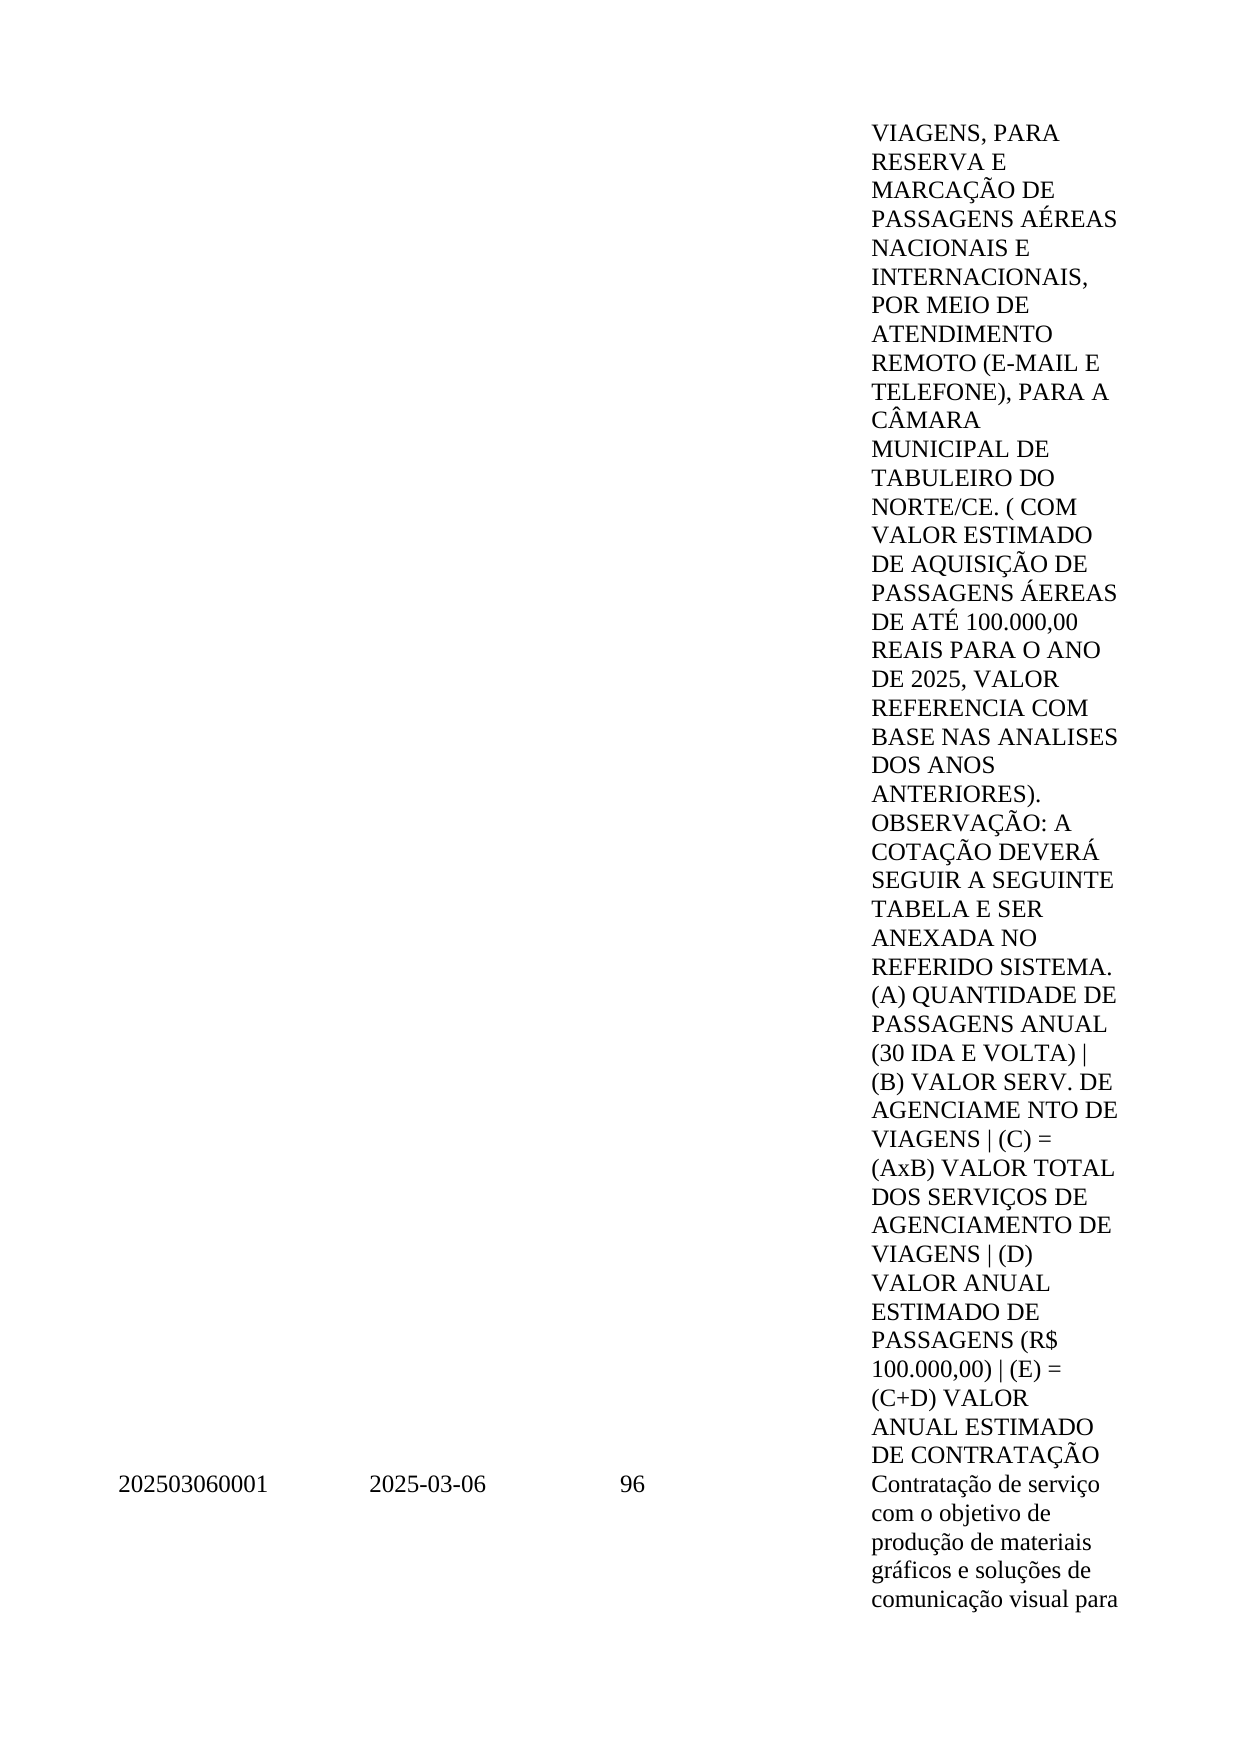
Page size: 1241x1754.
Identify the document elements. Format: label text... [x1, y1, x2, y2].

table_cell VIAGENS, PARA RESERVA E MARCAÇÃO DE PASSAGENS AÉREAS NACIONAIS E INTERNACIONAIS, POR MEIO DE ATENDIMENTO REMOTO (E-MAIL E TELEFONE), PARA A CÂMARA MUNICIPAL DE TABULEIRO DO NORTE/CE. ( COM VALOR ESTIMADO DE AQUISIÇÃO DE PASSAGENS ÁEREAS DE ATÉ 100.000,00 REAIS PARA O ANO DE 2025, VALOR REFERENCIA COM BASE NAS ANALISES DOS ANOS ANTERIORES). OBSERVAÇÃO: A COTAÇÃO DEVERÁ SEGUIR A SEGUINTE TABELA E SER ANEXADA NO REFERIDO SISTEMA. (A) QUANTIDADE DE PASSAGENS ANUAL (30 IDA E VOLTA) | (B) VALOR SERV. DE AGENCIAME NTO DE VIAGENS | (C) = (AxB) VALOR TOTAL DOS SERVIÇOS DE AGENCIAMENTO DE VIAGENS | (D) VALOR ANUAL ESTIMADO DE PASSAGENS (R$ 100.000,00) | (E) = (C+D) VALOR ANUAL ESTIMADO DE CONTRATAÇÃO [871, 118, 1122, 1469]
table_cell Contratação de serviço com o objetivo de produção de materiais gráficos e soluções de comunicação visual para [871, 1469, 1122, 1613]
table_cell [118, 118, 369, 1469]
table_cell 2025-03-06 [369, 1469, 620, 1613]
table_cell [369, 118, 620, 1469]
table_cell 202503060001 [118, 1469, 369, 1613]
table_cell 96 [620, 1469, 871, 1613]
table_cell [620, 118, 871, 1469]
